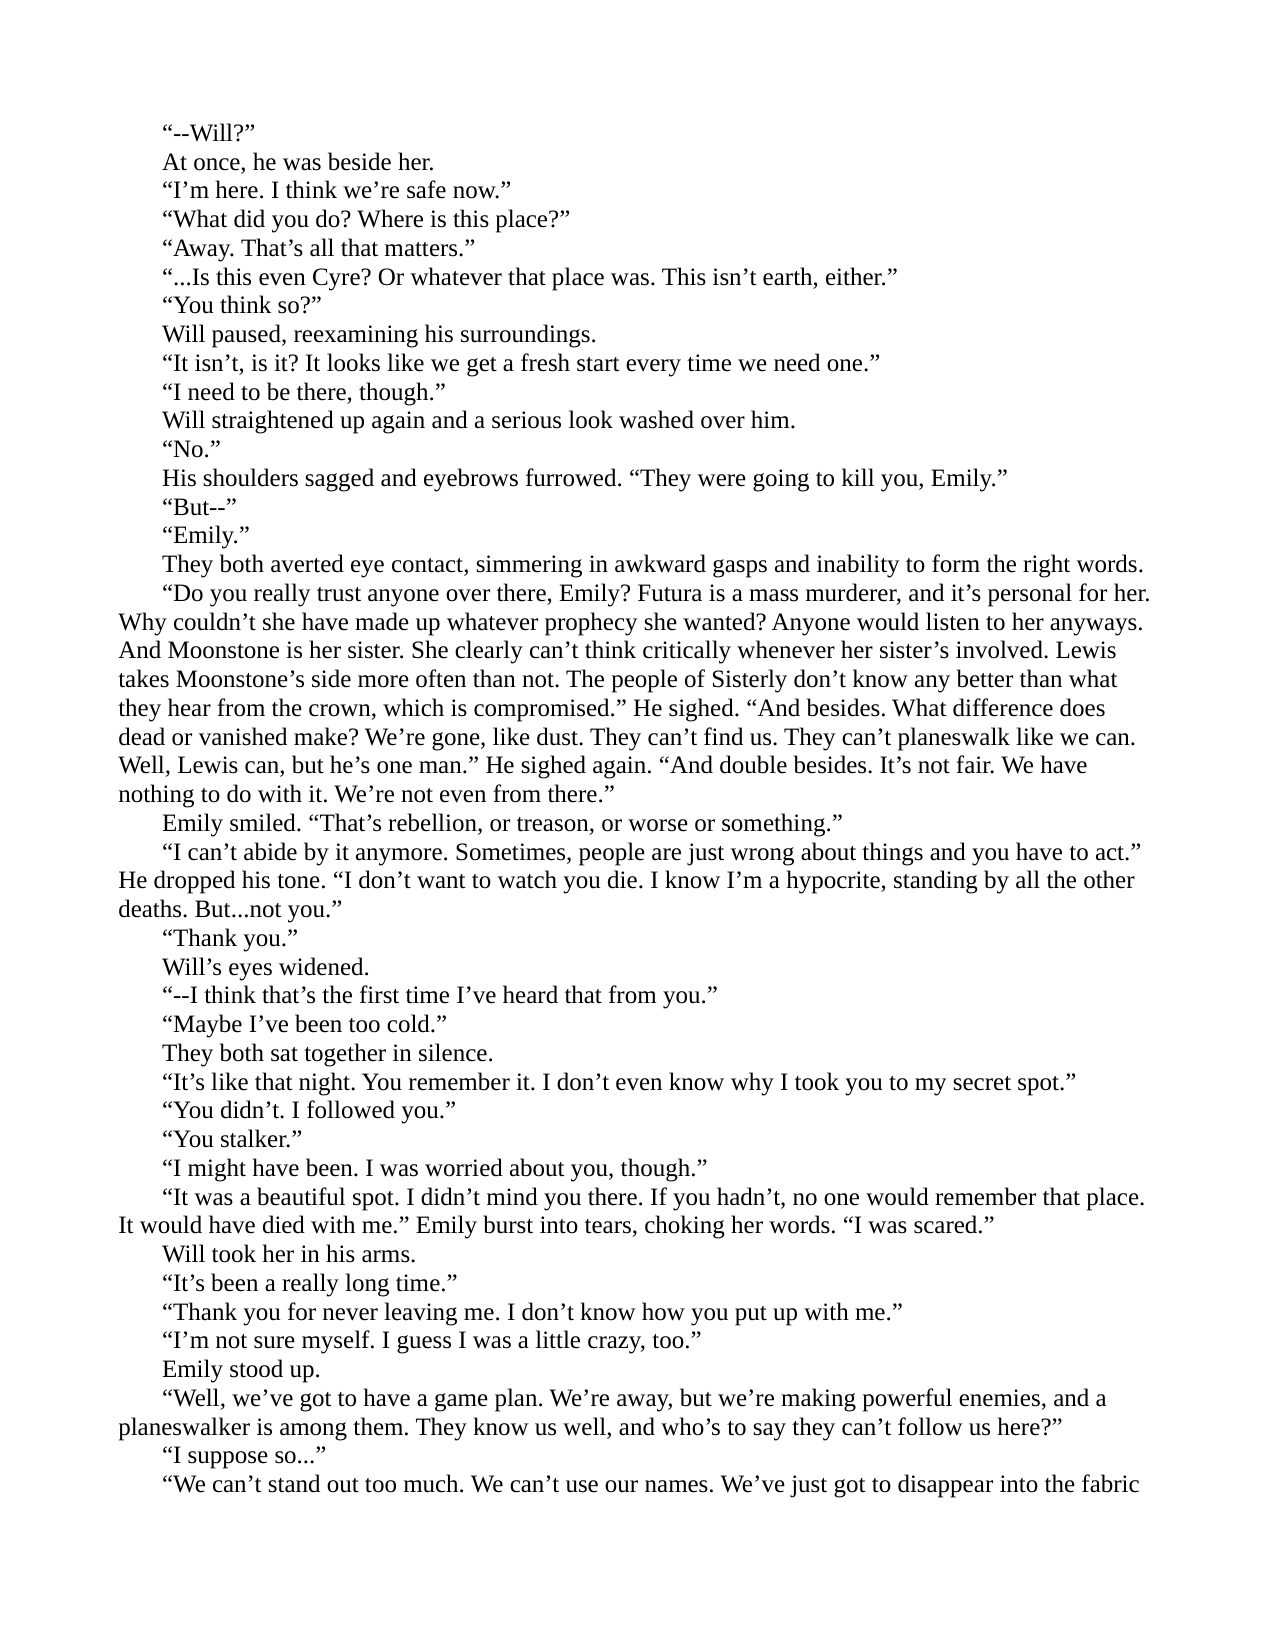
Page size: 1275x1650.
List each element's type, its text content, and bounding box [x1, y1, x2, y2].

text They both averted eye contact, simmering in awkward gasps and inability to form the right words. [118, 549, 1157, 578]
text “I suppose so...” “We can’t stand out too much. We can’t use our names. We’ve just got to disappear into the fabric [118, 1441, 1157, 1498]
text “But--” [118, 492, 1157, 521]
text “It’s been a really long time.” [118, 1268, 1157, 1297]
text “I’m here. I think we’re safe now.” [118, 176, 1157, 204]
text “I might have been. I was worried about you, though.” [118, 1153, 1157, 1182]
text “--I think that’s the first time I’ve heard that from you.” [118, 981, 1157, 1009]
text “Thank you for never leaving me. I don’t know how you put up with me.” [118, 1297, 1157, 1326]
text Will’s eyes widened. [118, 952, 1157, 981]
text “You think so?” [118, 291, 1157, 319]
text His shoulders sagged and eyebrows furrowed. “They were going to kill you, Emily.” [118, 463, 1157, 492]
text “No.” [118, 434, 1157, 463]
text “Thank you.” [118, 923, 1157, 952]
text “...Is this even Cyre? Or whatever that place was. This isn’t earth, either.” [118, 262, 1157, 291]
text Will took her in his arms. [118, 1239, 1157, 1268]
text “You didn’t. I followed you.” [118, 1096, 1157, 1124]
text “--Will?” [118, 118, 1157, 147]
text Will paused, reexamining his surroundings. [118, 319, 1157, 348]
text They both sat together in silence. [118, 1038, 1157, 1067]
text “Away. That’s all that matters.” [118, 233, 1157, 262]
text “Do you really trust anyone over there, Emily? Futura is a mass murderer, and it’s personal for her. Why couldn’t she have made up whatever prophecy she wanted? Anyone would listen to her anyways. And Moonstone is her sister. She clearly can’t think critically whenever her sister’s involved. Lewis takes Moonstone’s side more often than not. The people of Sisterly don’t know any better than what they hear from the crown, which is compromised.” He sighed. “And besides. What difference does dead or vanished make? We’re gone, like dust. They can’t find us. They can’t planeswalk like we can. Well, Lewis can, but he’s one man.” He sighed again. “And double besides. It’s not fair. We have nothing to do with it. We’re not even from there.” [118, 578, 1157, 808]
text Emily smiled. “That’s rebellion, or treason, or worse or something.” [118, 808, 1157, 837]
text “It was a beautiful spot. I didn’t mind you there. If you hadn’t, no one would remember that place. It would have died with me.” Emily burst into tears, choking her words. “I was scared.” [118, 1182, 1157, 1239]
text “It isn’t, is it? It looks like we get a fresh start every time we need one.” [118, 348, 1157, 377]
text “What did you do? Where is this place?” [118, 204, 1157, 233]
text “You stalker.” [118, 1124, 1157, 1153]
text “Well, we’ve got to have a game plan. We’re away, but we’re making powerful enemies, and a planeswalker is among them. They know us well, and who’s to say they can’t follow us here?” [118, 1383, 1157, 1441]
text At once, he was beside her. [118, 147, 1157, 176]
text “It’s like that night. You remember it. I don’t even know why I took you to my secret spot.” [118, 1067, 1157, 1096]
text “Maybe I’ve been too cold.” [118, 1009, 1157, 1038]
text “I need to be there, though.” [118, 377, 1157, 406]
text “Emily.” [118, 521, 1157, 549]
text Emily stood up. [118, 1354, 1157, 1383]
text “I’m not sure myself. I guess I was a little crazy, too.” [118, 1326, 1157, 1354]
text Will straightened up again and a serious look washed over him. [118, 406, 1157, 434]
text “I can’t abide by it anymore. Sometimes, people are just wrong about things and you have to act.” He dropped his tone. “I don’t want to watch you die. I know I’m a hypocrite, standing by all the other deaths. But...not you.” [118, 837, 1157, 923]
